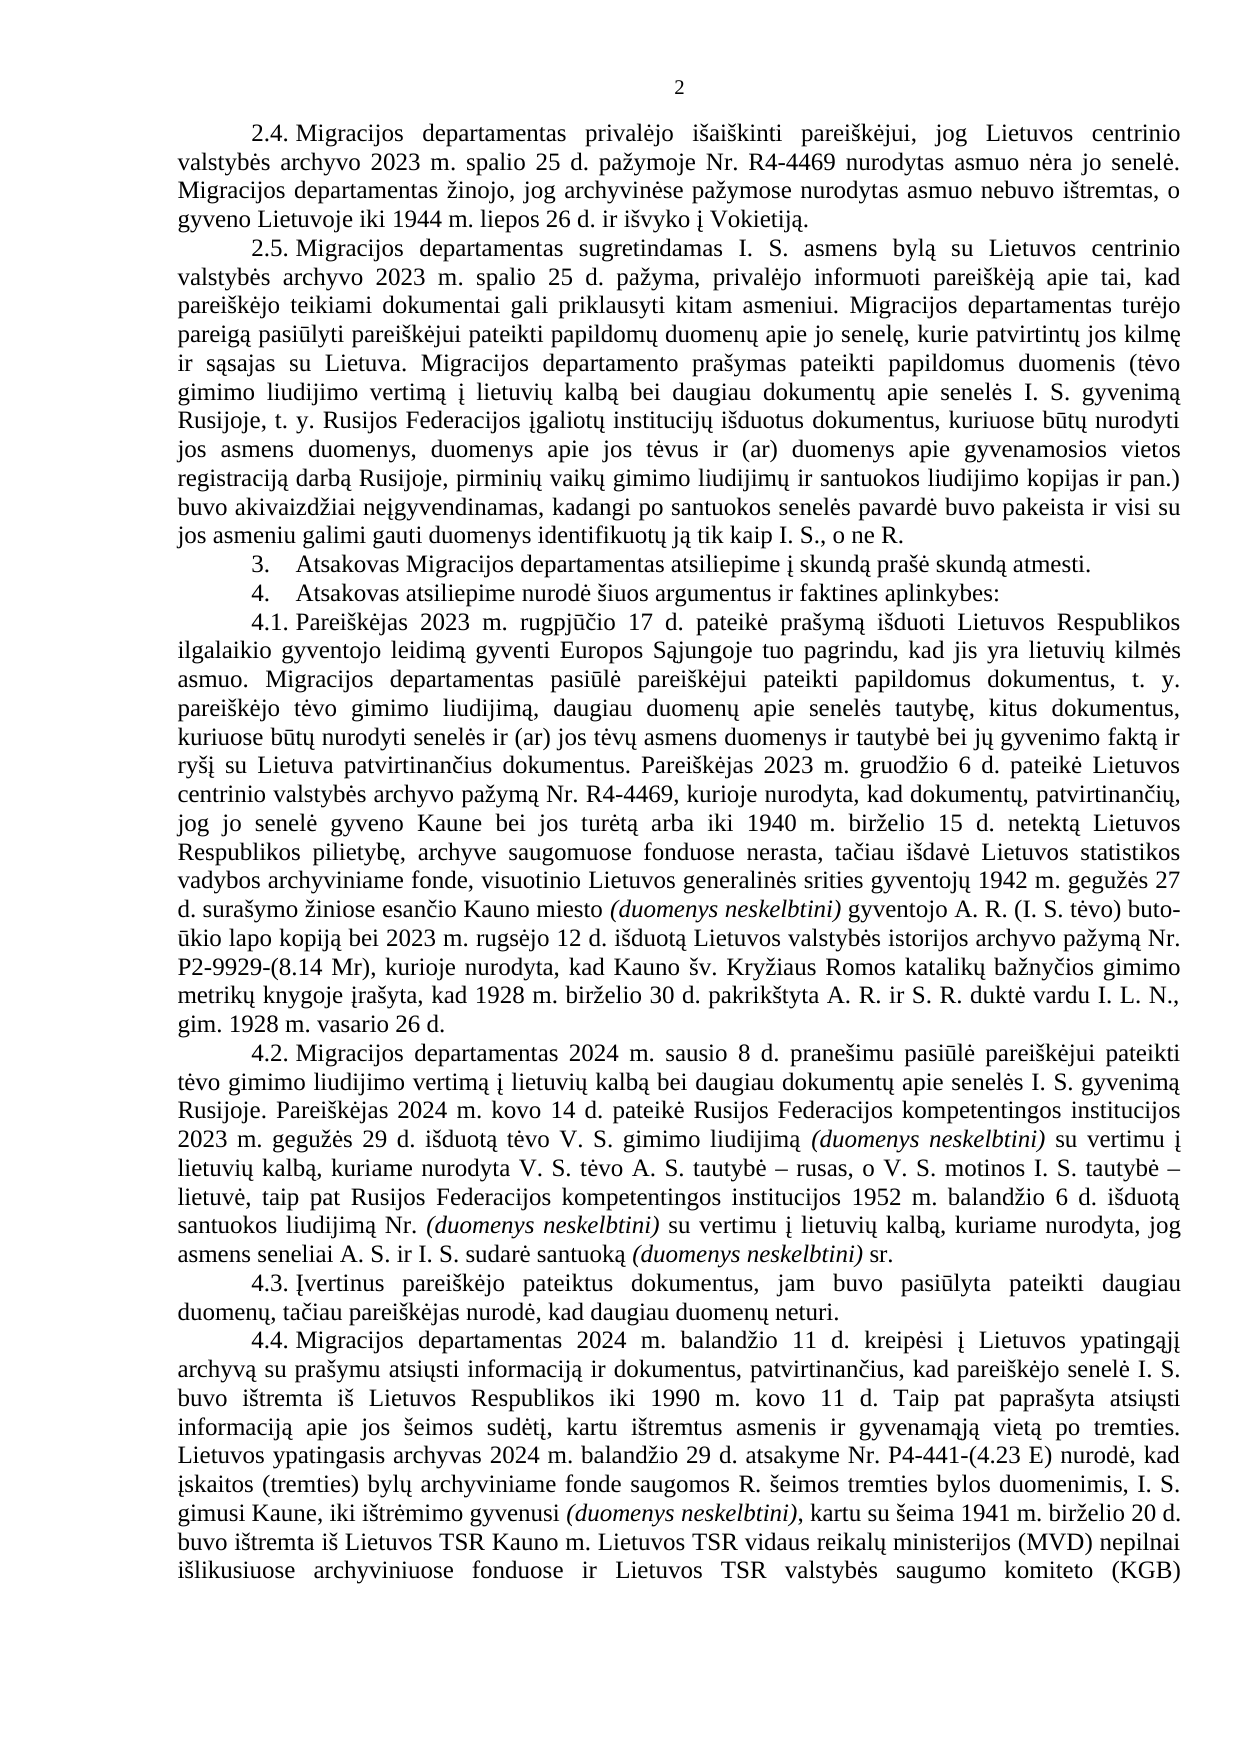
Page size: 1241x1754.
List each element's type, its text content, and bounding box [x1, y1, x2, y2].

text 3. Atsakovas Migracijos departamentas atsiliepime į skundą prašė skundą atmesti. [177, 549, 1181, 578]
text 4. Atsakovas atsiliepime nurodė šiuos argumentus ir faktines aplinkybes: [177, 578, 1181, 607]
text 4.1. Pareiškėjas 2023 m. rugpjūčio 17 d. pateikė prašymą išduoti Lietuvos Respublikos ilgalaikio gyventojo leidimą gyventi Europos Sąjungoje tuo pagrindu, kad jis yra lietuvių kilmės asmuo. Migracijos departamentas pasiūlė pareiškėjui pateikti papildomus dokumentus, t. y. pareiškėjo tėvo gimimo liudijimą, daugiau duomenų apie senelės tautybę, kitus dokumentus, kuriuose būtų nurodyti senelės ir (ar) jos tėvų asmens duomenys ir tautybė bei jų gyvenimo faktą ir ryšį su Lietuva patvirtinančius dokumentus. Pareiškėjas 2023 m. gruodžio 6 d. pateikė Lietuvos centrinio valstybės archyvo pažymą Nr. R4-4469, kurioje nurodyta, kad dokumentų, patvirtinančių, jog jo senelė gyveno Kaune bei jos turėtą arba iki 1940 m. birželio 15 d. netektą Lietuvos Respublikos pilietybę, archyve saugomuose fonduose nerasta, tačiau išdavė Lietuvos statistikos vadybos archyviniame fonde, visuotinio Lietuvos generalinės srities gyventojų 1942 m. gegužės 27 d. surašymo žiniose esančio Kauno miesto (duomenys neskelbtini) gyventojo A. R. (I. S. tėvo) buto-ūkio lapo kopiją bei 2023 m. rugsėjo 12 d. išduotą Lietuvos valstybės istorijos archyvo pažymą Nr. P2-9929-(8.14 Mr), kurioje nurodyta, kad Kauno šv. Kryžiaus Romos katalikų bažnyčios gimimo metrikų knygoje įrašyta, kad 1928 m. birželio 30 d. pakrikštyta A. R. ir S. R. duktė vardu I. L. N., gim. 1928 m. vasario 26 d. [177, 607, 1181, 1038]
text 4.3. Įvertinus pareiškėjo pateiktus dokumentus, jam buvo pasiūlyta pateikti daugiau duomenų, tačiau pareiškėjas nurodė, kad daugiau duomenų neturi. [177, 1268, 1181, 1326]
text 2.4. Migracijos departamentas privalėjo išaiškinti pareiškėjui, jog Lietuvos centrinio valstybės archyvo 2023 m. spalio 25 d. pažymoje Nr. R4-4469 nurodytas asmuo nėra jo senelė. Migracijos departamentas žinojo, jog archyvinėse pažymose nurodytas asmuo nebuvo ištremtas, o gyveno Lietuvoje iki 1944 m. liepos 26 d. ir išvyko į Vokietiją. [177, 118, 1181, 233]
text 2.5. Migracijos departamentas sugretindamas I. S. asmens bylą su Lietuvos centrinio valstybės archyvo 2023 m. spalio 25 d. pažyma, privalėjo informuoti pareiškėją apie tai, kad pareiškėjo teikiami dokumentai gali priklausyti kitam asmeniui. Migracijos departamentas turėjo pareigą pasiūlyti pareiškėjui pateikti papildomų duomenų apie jo senelę, kurie patvirtintų jos kilmę ir sąsajas su Lietuva. Migracijos departamento prašymas pateikti papildomus duomenis (tėvo gimimo liudijimo vertimą į lietuvių kalbą bei daugiau dokumentų apie senelės I. S. gyvenimą Rusijoje, t. y. Rusijos Federacijos įgaliotų institucijų išduotus dokumentus, kuriuose būtų nurodyti jos asmens duomenys, duomenys apie jos tėvus ir (ar) duomenys apie gyvenamosios vietos registraciją darbą Rusijoje, pirminių vaikų gimimo liudijimų ir santuokos liudijimo kopijas ir pan.) buvo akivaizdžiai neįgyvendinamas, kadangi po santuokos senelės pavardė buvo pakeista ir visi su jos asmeniu galimi gauti duomenys identifikuotų ją tik kaip I. S., o ne R. [177, 233, 1181, 549]
text 4.2. Migracijos departamentas 2024 m. sausio 8 d. pranešimu pasiūlė pareiškėjui pateikti tėvo gimimo liudijimo vertimą į lietuvių kalbą bei daugiau dokumentų apie senelės I. S. gyvenimą Rusijoje. Pareiškėjas 2024 m. kovo 14 d. pateikė Rusijos Federacijos kompetentingos institucijos 2023 m. gegužės 29 d. išduotą tėvo V. S. gimimo liudijimą (duomenys neskelbtini) su vertimu į lietuvių kalbą, kuriame nurodyta V. S. tėvo A. S. tautybė – rusas, o V. S. motinos I. S. tautybė – lietuvė, taip pat Rusijos Federacijos kompetentingos institucijos 1952 m. balandžio 6 d. išduotą santuokos liudijimą Nr. (duomenys neskelbtini) su vertimu į lietuvių kalbą, kuriame nurodyta, jog asmens seneliai A. S. ir I. S. sudarė santuoką (duomenys neskelbtini) sr. [177, 1038, 1181, 1268]
text 4.4. Migracijos departamentas 2024 m. balandžio 11 d. kreipėsi į Lietuvos ypatingąjį archyvą su prašymu atsiųsti informaciją ir dokumentus, patvirtinančius, kad pareiškėjo senelė I. S. buvo ištremta iš Lietuvos Respublikos iki 1990 m. kovo 11 d. Taip pat paprašyta atsiųsti informaciją apie jos šeimos sudėtį, kartu ištremtus asmenis ir gyvenamąją vietą po tremties. Lietuvos ypatingasis archyvas 2024 m. balandžio 29 d. atsakyme Nr. P4-441-(4.23 E) nurodė, kad įskaitos (tremties) bylų archyviniame fonde saugomos R. šeimos tremties bylos duomenimis, I. S. gimusi Kaune, iki ištrėmimo gyvenusi (duomenys neskelbtini), kartu su šeima 1941 m. birželio 20 d. buvo ištremta iš Lietuvos TSR Kauno m. Lietuvos TSR vidaus reikalų ministerijos (MVD) nepilnai išlikusiuose archyviniuose fonduose ir Lietuvos TSR valstybės saugumo komiteto (KGB) [177, 1326, 1181, 1584]
